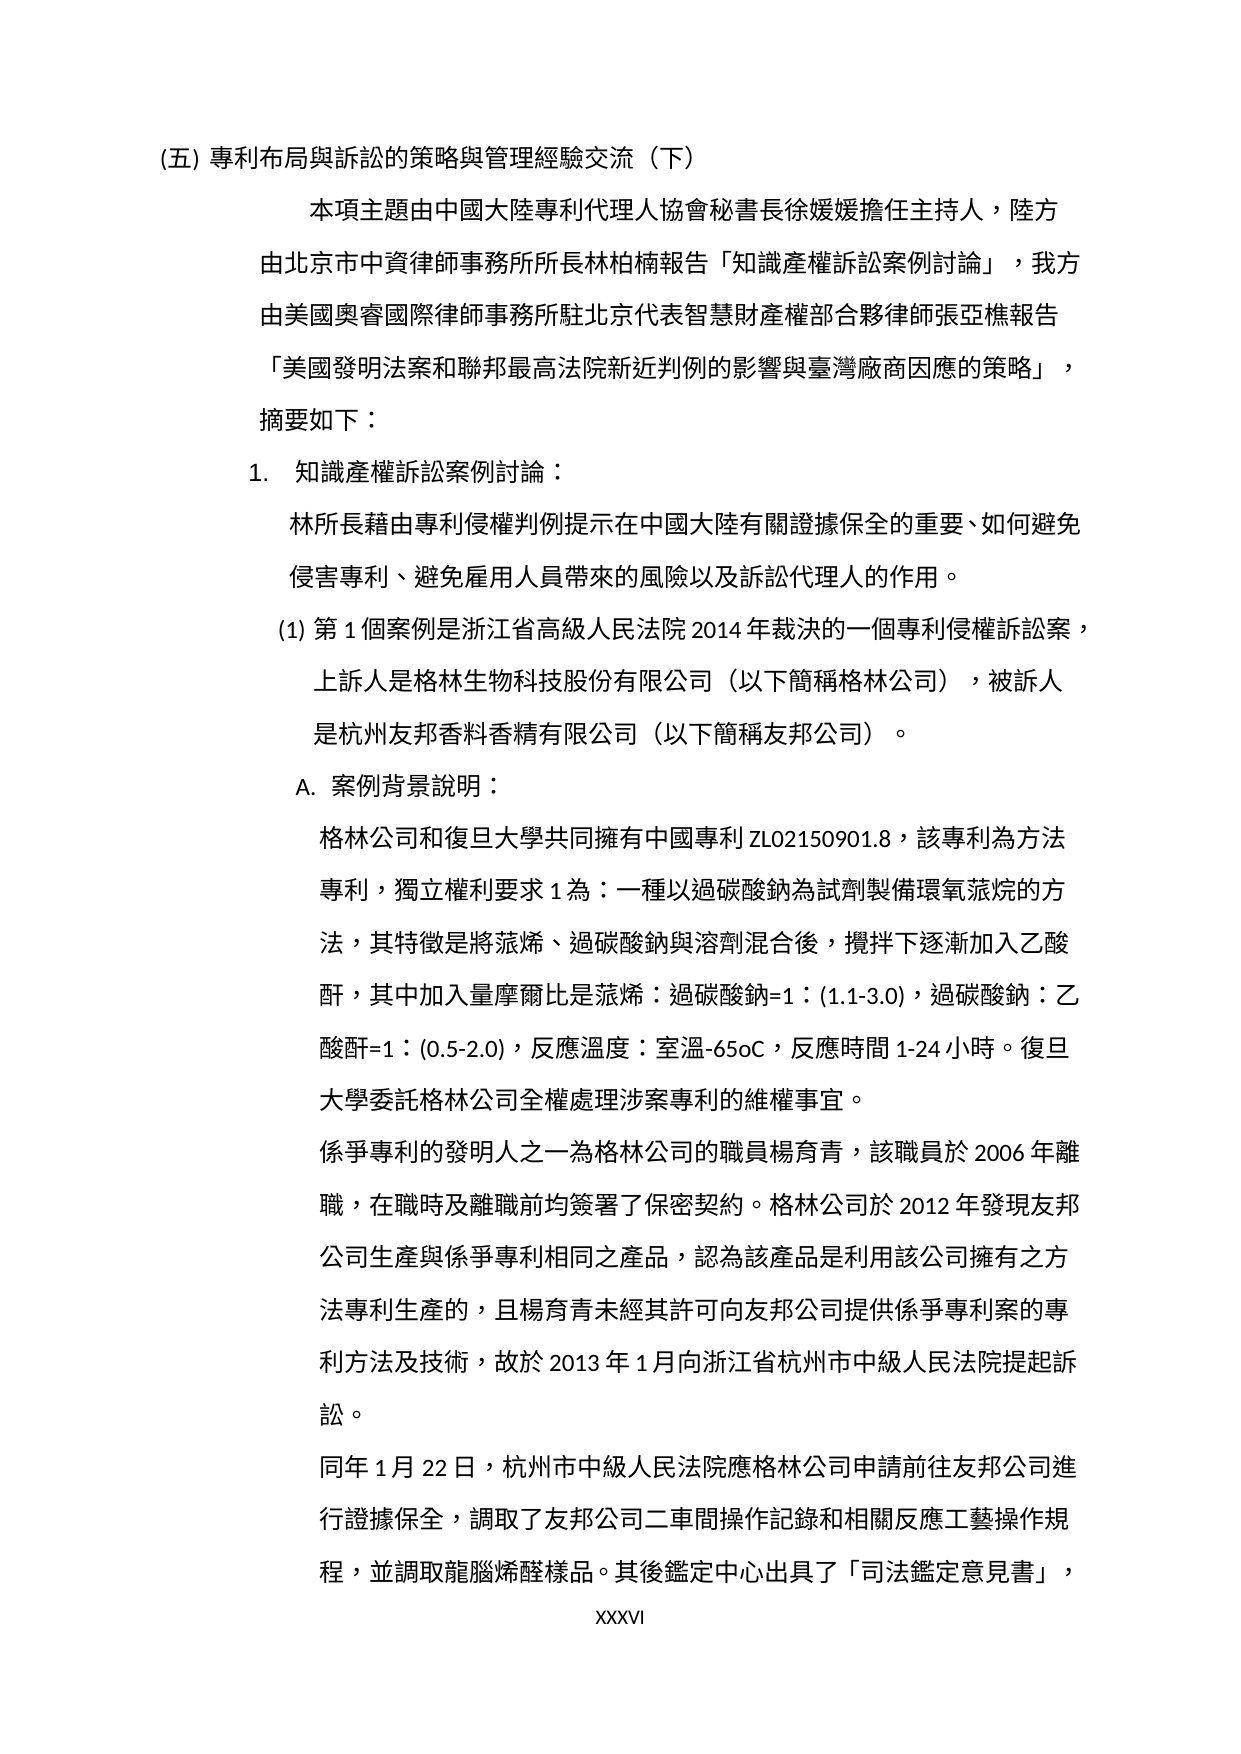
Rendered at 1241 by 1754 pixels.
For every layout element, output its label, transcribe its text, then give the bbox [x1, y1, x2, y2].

list 第1個案例是浙江省高級人民法院2014年裁決的一個專利侵權訴訟案，上訴人是格林生物科技股份有限公司（以下簡稱格林公司），被訴人是杭州友邦香料香精有限公司（以下簡稱友邦公司）。 [278, 608, 1081, 751]
list 案例背景說明： [295, 766, 1081, 803]
text 係爭專利的發明人之一為格林公司的職員楊育青，該職員於2006年離職，在職時及離職前均簽署了保密契約。格林公司於2012年發現友邦公司生產與係爭專利相同之產品，認為該產品是利用該公司擁有之方法專利生產的，且楊育青未經其許可向友邦公司提供係爭專利案的專利方法及技術，故於2013年1月向浙江省杭州市中級人民法院提起訴訟。 [319, 1132, 1081, 1432]
list 知識產權訴訟案例討論： [248, 452, 1081, 489]
text 本項主題由中國大陸專利代理人協會秘書長徐媛媛擔任主持人，陸方由北京市中資律師事務所所長林柏楠報告「知識產權訴訟案例討論」，我方由美國奧睿國際律師事務所駐北京代表智慧財產權部合夥律師張亞樵報告「美國發明法案和聯邦最高法院新近判例的影響與臺灣廠商因應的策略」，摘要如下： [259, 190, 1081, 438]
subtitle 專利布局與訴訟的策略與管理經驗交流（下） [159, 138, 1081, 176]
text 同年1月22日，杭州市中級人民法院應格林公司申請前往友邦公司進行證據保全，調取了友邦公司二車間操作記錄和相關反應工藝操作規程，並調取龍腦烯醛樣品。其後鑑定中心出具了「司法鑑定意見書」， [319, 1446, 1081, 1589]
text 格林公司和復旦大學共同擁有中國專利ZL02150901.8，該專利為方法專利，獨立權利要求1為：一種以過碳酸鈉為試劑製備環氧蒎烷的方法，其特徵是將蒎烯、過碳酸鈉與溶劑混合後，攪拌下逐漸加入乙酸酐，其中加入量摩爾比是蒎烯：過碳酸鈉=1：(1.1-3.0)，過碳酸鈉：乙酸酐=1：(0.5-2.0)，反應溫度：室溫-65oC，反應時間1-24小時。復旦大學委託格林公司全權處理涉案專利的維權事宜。 [319, 817, 1081, 1117]
text 林所長藉由專利侵權判例提示在中國大陸有關證據保全的重要、如何避免侵害專利、避免雇用人員帶來的風險以及訴訟代理人的作用。 [289, 504, 1081, 594]
